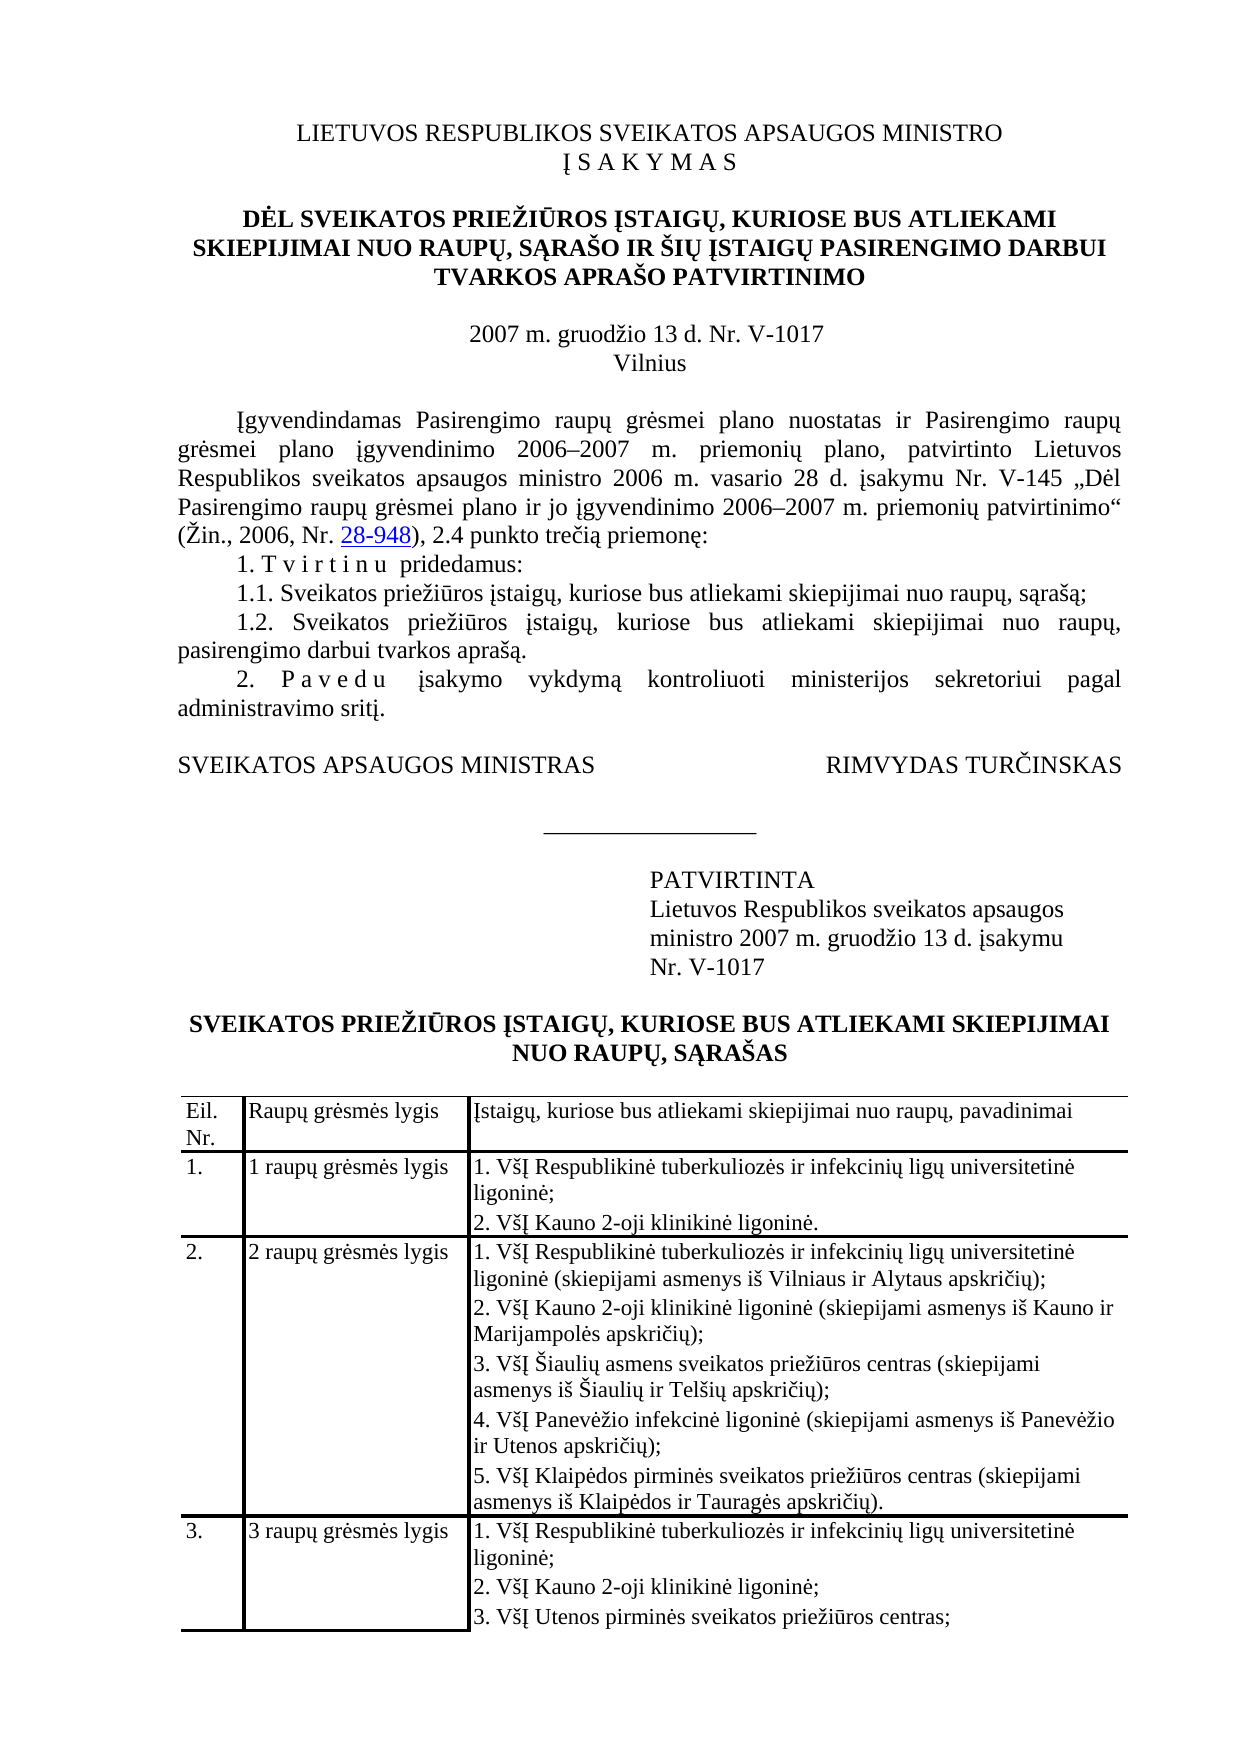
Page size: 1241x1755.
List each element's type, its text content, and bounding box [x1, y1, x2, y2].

table_cell 2. VšĮ Kauno 2-oji klinikinė ligoninė (skiepijami asmenys iš Kauno ir Marijampolės apskričių); [471, 1291, 1128, 1347]
text Vilnius [177, 348, 1122, 377]
text ĮSAKYMAS [177, 147, 1122, 176]
table_header Įstaigų, kuriose bus atliekami skiepijimai nuo raupų, pavadinimai [471, 1097, 1128, 1150]
table_cell 2 raupų grėsmės lygis [246, 1238, 467, 1514]
table_cell 1. [181, 1153, 242, 1235]
table_header Raupų grėsmės lygis [246, 1097, 467, 1150]
text _________________ [177, 808, 1122, 837]
table_cell 1 raupų grėsmės lygis [246, 1153, 467, 1235]
text DĖL SVEIKATOS PRIEŽIŪROS ĮSTAIGŲ, KURIOSE BUS ATLIEKAMI SKIEPIJIMAI NUO RAUPŲ, SĄRAŠO IR ŠIŲ ĮSTAIGŲ PASIRENGIMO DARBUI TVARKOS APRAŠO PATVIRTINIMO [177, 204, 1122, 291]
text SVEIKATOS PRIEŽIŪROS ĮSTAIGŲ, KURIOSE BUS ATLIEKAMI SKIEPIJIMAI NUO RAUPŲ, SĄRAŠAS [177, 1009, 1122, 1067]
text 1. Tvirtinu pridedamus: [177, 549, 1122, 578]
table_cell 3. [181, 1518, 242, 1629]
table_cell 2. VšĮ Kauno 2-oji klinikinė ligoninė; [471, 1570, 1128, 1600]
text Lietuvos Respublikos sveikatos apsaugos ministro 2007 m. gruodžio 13 d. įsakymu Nr. V-1017 [649, 894, 1122, 981]
table_cell 5. VšĮ Klaipėdos pirminės sveikatos priežiūros centras (skiepijami asmenys iš Klaipėdos ir Tauragės apskričių). [471, 1459, 1128, 1514]
table_cell 3. VšĮ Šiaulių asmens sveikatos priežiūros centras (skiepijami asmenys iš Šiaulių ir Telšių apskričių); [471, 1347, 1128, 1403]
text Įgyvendindamas Pasirengimo raupų grėsmei plano nuostatas ir Pasirengimo raupų grėsmei plano įgyvendinimo 2006–2007 m. priemonių plano, patvirtinto Lietuvos Respublikos sveikatos apsaugos ministro 2006 m. vasario 28 d. įsakymu Nr. V-145 „Dėl Pasirengimo raupų grėsmei plano ir jo įgyvendinimo 2006–2007 m. priemonių patvirtinimo“ (Žin., 2006, Nr. 28-948), 2.4 punkto trečią priemonę: [177, 406, 1122, 549]
text LIETUVOS RESPUBLIKOS SVEIKATOS APSAUGOS MINISTRO [177, 118, 1122, 147]
table_header Eil. Nr. [181, 1097, 186, 1150]
table_cell 4. VšĮ Panevėžio infekcinė ligoninė (skiepijami asmenys iš Panevėžio ir Utenos apskričių); [471, 1403, 1128, 1458]
table_cell 3 raupų grėsmės lygis [246, 1518, 467, 1629]
text 2007 m. gruodžio 13 d. Nr. V-1017 [177, 319, 1122, 348]
table_cell 3. VšĮ Utenos pirminės sveikatos priežiūros centras; [471, 1600, 1128, 1629]
text 2. Pavedu įsakymo vykdymą kontroliuoti ministerijos sekretoriui pagal administravimo sritį. [177, 664, 1122, 722]
table_cell 2. VšĮ Kauno 2-oji klinikinė ligoninė. [471, 1206, 1128, 1235]
text PATVIRTINTA [649, 866, 1122, 894]
text 1.2. Sveikatos priežiūros įstaigų, kuriose bus atliekami skiepijimai nuo raupų, pasirengimo darbui tvarkos aprašą. [177, 607, 1122, 664]
table_cell 2. [181, 1238, 242, 1514]
text 1.1. Sveikatos priežiūros įstaigų, kuriose bus atliekami skiepijimai nuo raupų, sąrašą; [177, 578, 1122, 607]
text SVEIKATOS APSAUGOS MINISTRAS RIMVYDAS TURČINSKAS [177, 751, 1122, 779]
